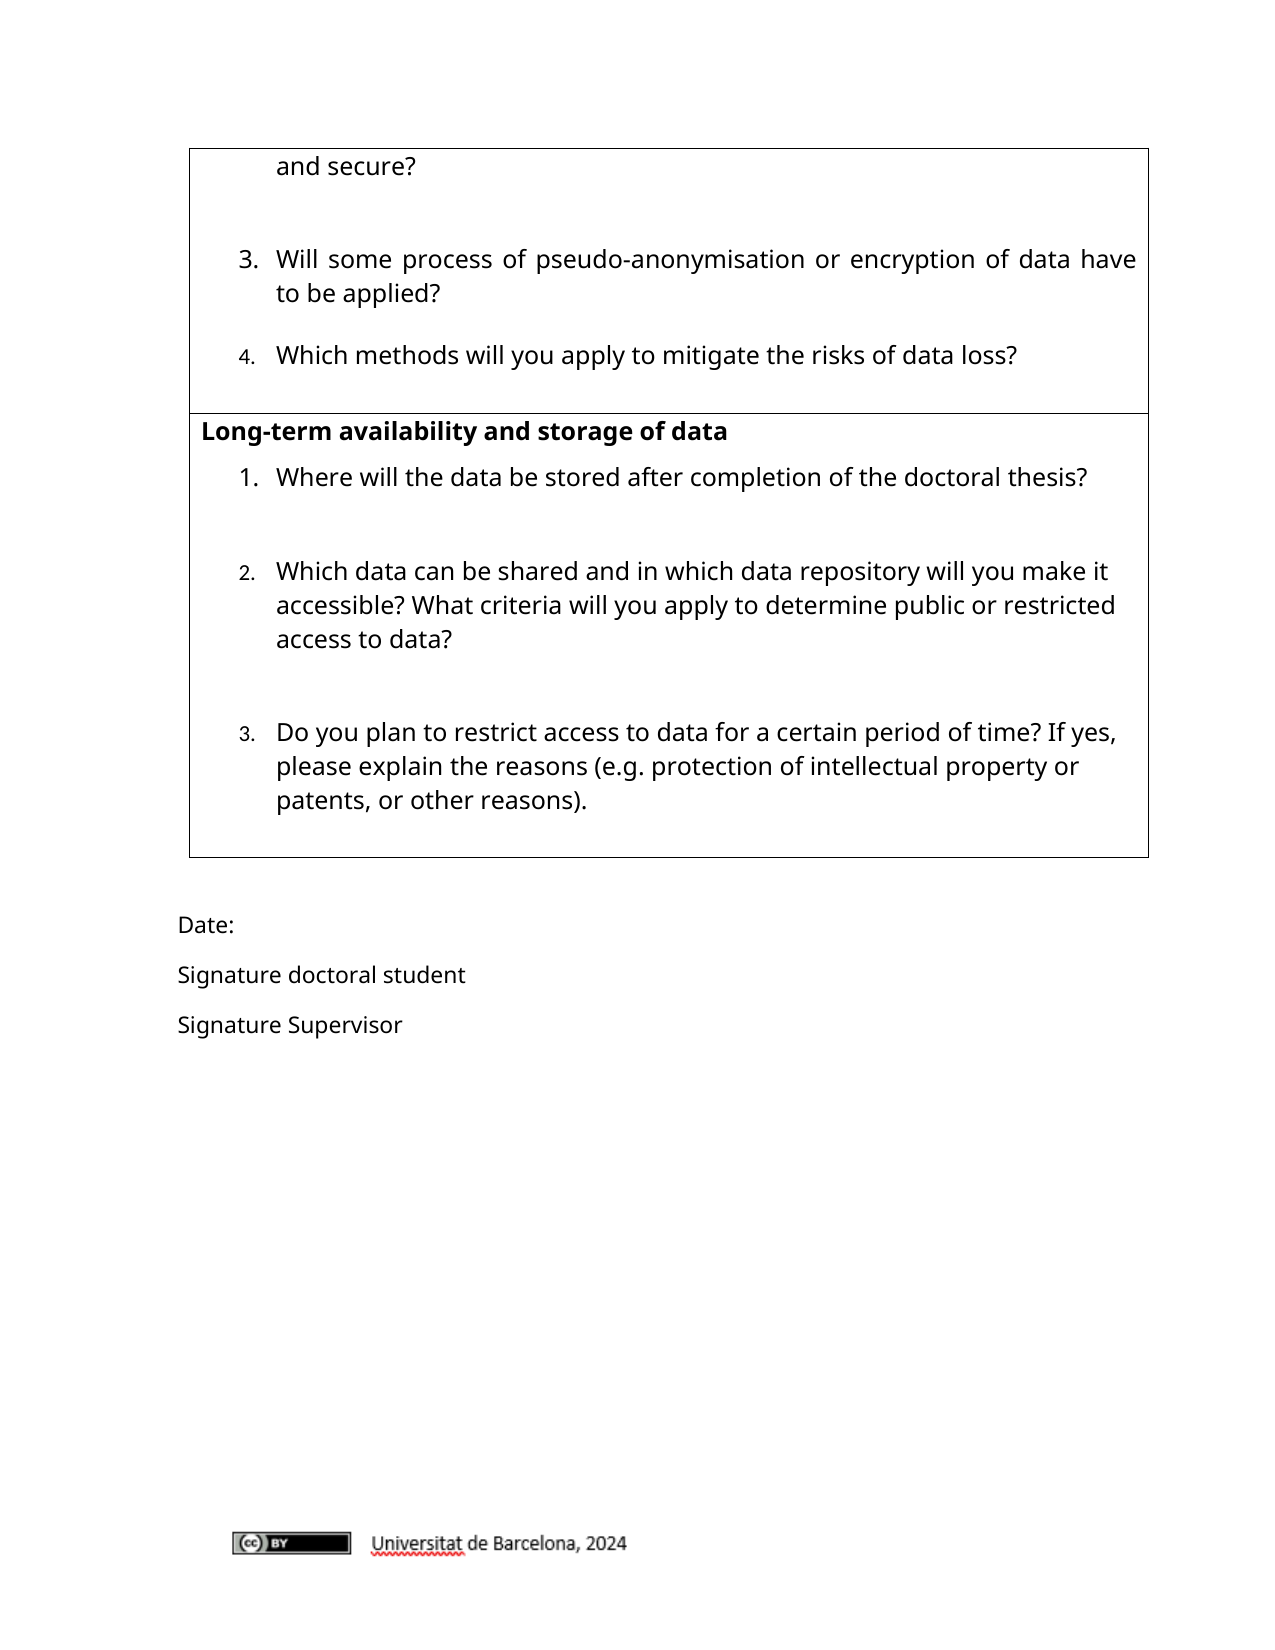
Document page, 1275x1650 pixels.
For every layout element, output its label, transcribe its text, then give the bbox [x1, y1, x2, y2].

picture [216, 1520, 654, 1576]
text Date: [177, 909, 1098, 940]
table_cell Where and how the data will be stored during the dissertation research process How will the data be stored? where will it be stored and how will it be accessible? If you work with personal or confidential data, how will you keep it safe and secure? Will some process of pseudo-anonymisation or encryption of data have to be applied? Which methods will you apply to mitigate the risks of data loss? [190, 149, 1148, 412]
text Signature Supervisor [177, 1009, 1098, 1041]
table_cell Long-term availability and storage of data Where will the data be stored after completion of the doctoral thesis? Which data can be shared and in which data repository will you make it accessible? What criteria will you apply to determine public or restricted access to data? Do you plan to restrict access to data for a certain period of time? If yes, please explain the reasons (e.g. protection of intellectual property or patents, or other reasons). [190, 414, 1148, 857]
text Signature doctoral student [177, 959, 1098, 990]
